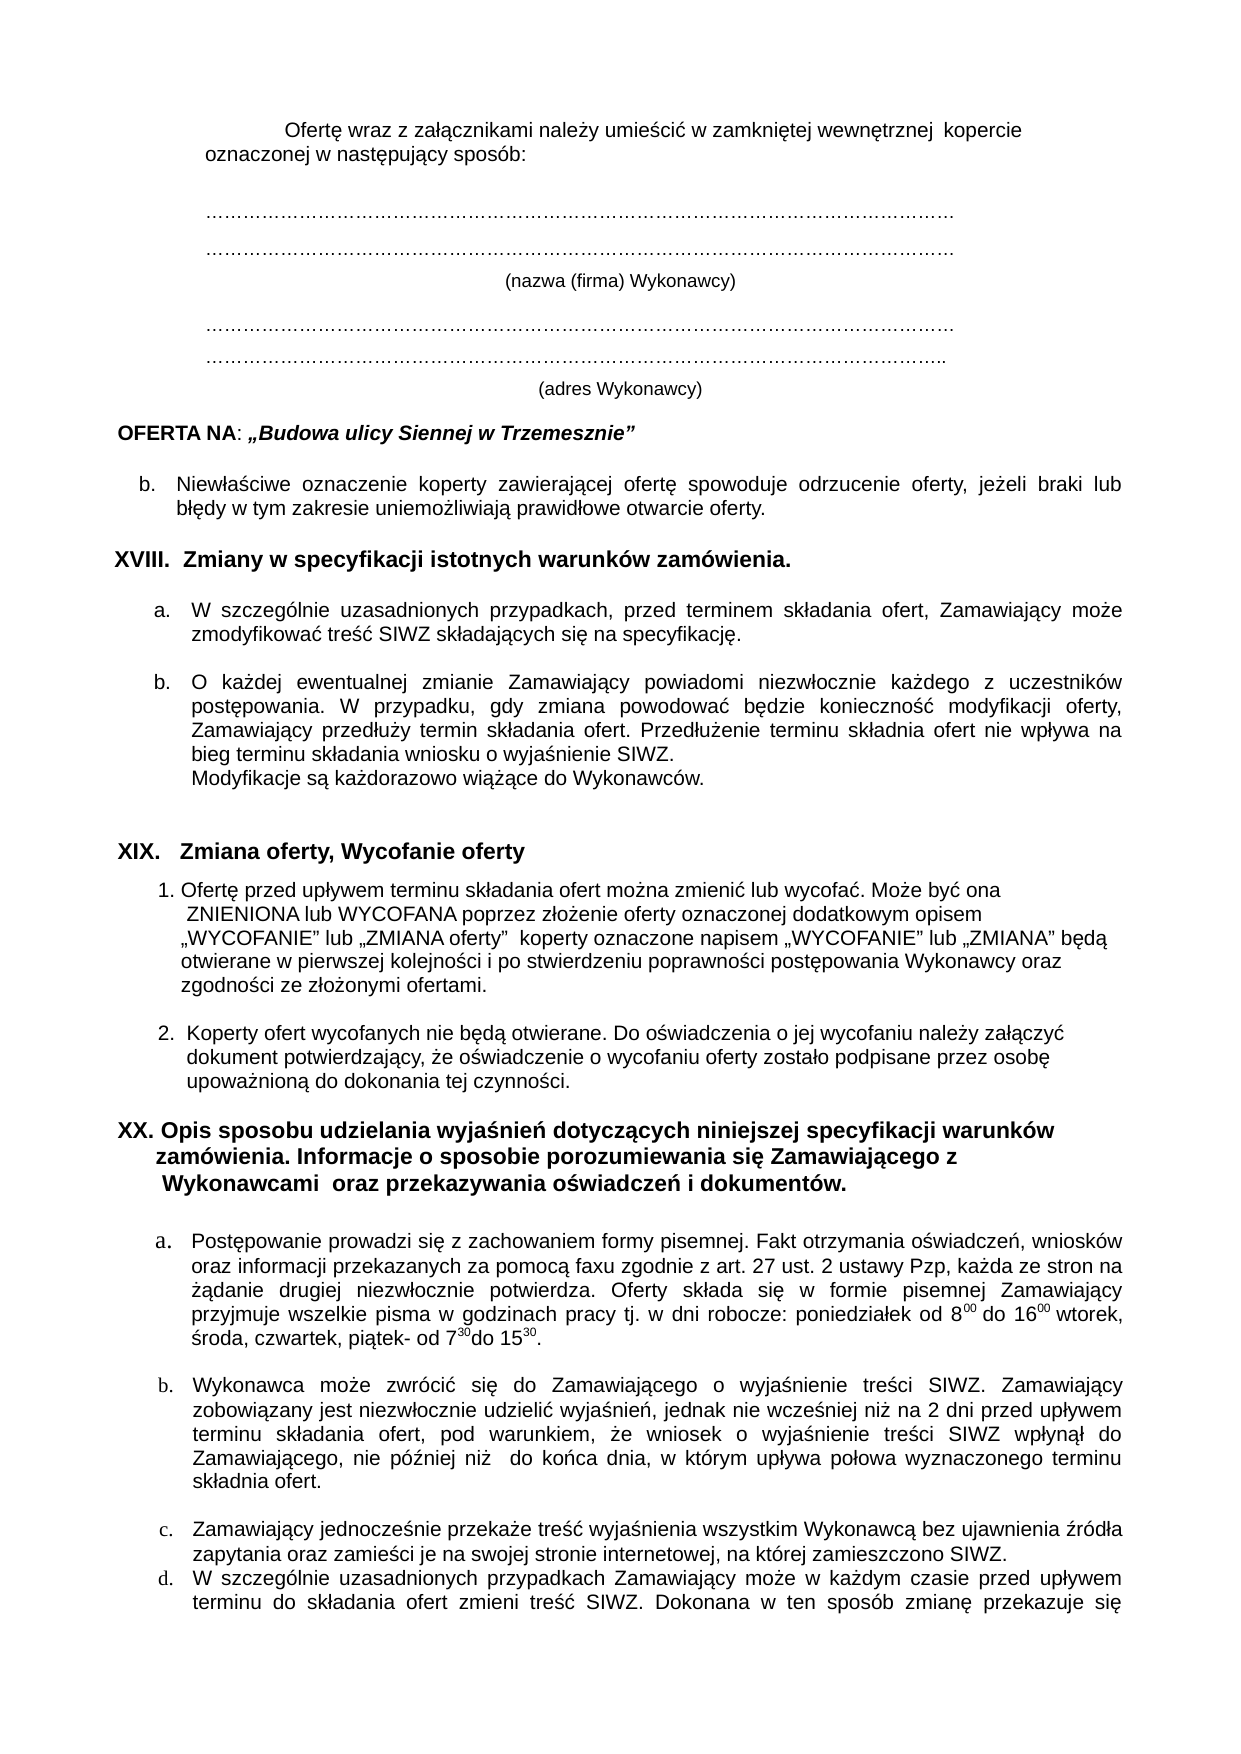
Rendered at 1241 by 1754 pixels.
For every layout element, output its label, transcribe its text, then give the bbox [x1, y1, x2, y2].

list W szczególnie uzasadnionych przypadkach, przed terminem składania ofert, Zamawiający może zmodyfikować treść SIWZ składających się na specyfikację. [153, 598, 1123, 646]
list Niewłaściwe oznaczenie koperty zawierającej ofertę spowoduje odrzucenie oferty, jeżeli braki lub błędy w tym zakresie uniemożliwiają prawidłowe otwarcie oferty. [139, 471, 1123, 519]
text ………………………………………………………………………………………………………… [117, 313, 1123, 335]
text (nazwa (firma) Wykonawcy) [117, 270, 1123, 292]
text (adres Wykonawcy) [117, 378, 1123, 399]
list dokument potwierdzający, że oświadczenie o wycofaniu oferty zostało podpisane przez osobę [117, 1045, 1123, 1069]
list Zamawiający jednocześnie przekaże treść wyjaśnienia wszystkim Wykonawcą bez ujawnienia źródła zapytania oraz zamieści je na swojej stronie internetowej, na której zamieszczono SIWZ. [173, 1517, 1123, 1565]
list ZNIENIONA lub WYCOFANA poprzez złożenie oferty oznaczonej dodatkowym opisem [117, 901, 1123, 925]
list 2. Koperty ofert wycofanych nie będą otwierane. Do oświadczenia o jej wycofaniu należy załączyć [117, 1021, 1123, 1045]
text Ofertę wraz z załącznikami należy umieścić w zamkniętej wewnętrznej kopercie oznaczonej w następujący sposób: [205, 118, 1123, 166]
list XVIII. Zmiany w specyfikacji istotnych warunków zamówienia. [114, 546, 1123, 572]
text ………………………………………………………………………………………………………… [117, 195, 1123, 223]
list 1. Ofertę przed upływem terminu składania ofert można zmienić lub wycofać. Może być ona [117, 877, 1123, 901]
list upoważnioną do dokonania tej czynności. [117, 1069, 1123, 1093]
list zgodności ze złożonymi ofertami. [117, 973, 1123, 997]
list O każdej ewentualnej zmianie Zamawiający powiadomi niezwłocznie każdego z uczestników postępowania. W przypadku, gdy zmiana powodować będzie konieczność modyfikacji oferty, Zamawiający przedłuży termin składania ofert. Przedłużenie terminu składnia ofert nie wpływa na bieg terminu składania wniosku o wyjaśnienie SIWZ. [153, 670, 1123, 766]
list otwierane w pierwszej kolejności i po stwierdzeniu poprawności postępowania Wykonawcy oraz [117, 949, 1123, 973]
text OFERTA NA: „Budowa ulicy Siennej w Trzemesznie” [117, 421, 1123, 445]
list Postępowanie prowadzi się z zachowaniem formy pisemnej. Fakt otrzymania oświadczeń, wniosków oraz informacji przekazanych za pomocą faxu zgodnie z art. 27 ust. 2 ustawy Pzp, każda ze stron na żądanie drugiej niezwłocznie potwierdza. Oferty składa się w formie pisemnej Zamawiający przyjmuje wszelkie pisma w godzinach pracy tj. w dni robocze: poniedziałek od 800 do 1600 wtorek, środa, czwartek, piątek- od 730do 1530. [172, 1225, 1123, 1349]
list W szczególnie uzasadnionych przypadkach Zamawiający może w każdym czasie przed upływem terminu do składania ofert zmieni treść SIWZ. Dokonana w ten sposób zmianę przekazuje się [173, 1565, 1123, 1613]
list Wykonawcami oraz przekazywania oświadczeń i dokumentów. [116, 1170, 1123, 1196]
text ……………………………………………………………………………………………………….. [117, 346, 1123, 367]
text ………………………………………………………………………………………………………… [117, 238, 1123, 259]
list XX. Opis sposobu udzielania wyjaśnień dotyczących niniejszej specyfikacji warunków [116, 1117, 1123, 1143]
list Wykonawca może zwrócić się do Zamawiającego o wyjaśnienie treści SIWZ. Zamawiający zobowiązany jest niezwłocznie udzielić wyjaśnień, jednak nie wcześniej niż na 2 dni przed upływem terminu składania ofert, pod warunkiem, że wniosek o wyjaśnienie treści SIWZ wpłynął do Zamawiającego, nie później niż do końca dnia, w którym upływa połowa wyznaczonego terminu składnia ofert. [173, 1373, 1123, 1493]
text XIX. Zmiana oferty, Wycofanie oferty [117, 838, 1123, 864]
list zamówienia. Informacje o sposobie porozumiewania się Zamawiającego z [116, 1143, 1123, 1170]
text Modyfikacje są każdorazowo wiążące do Wykonawców. [191, 766, 1123, 790]
list „WYCOFANIE” lub „ZMIANA oferty” koperty oznaczone napisem „WYCOFANIE” lub „ZMIANA” będą [117, 925, 1123, 949]
